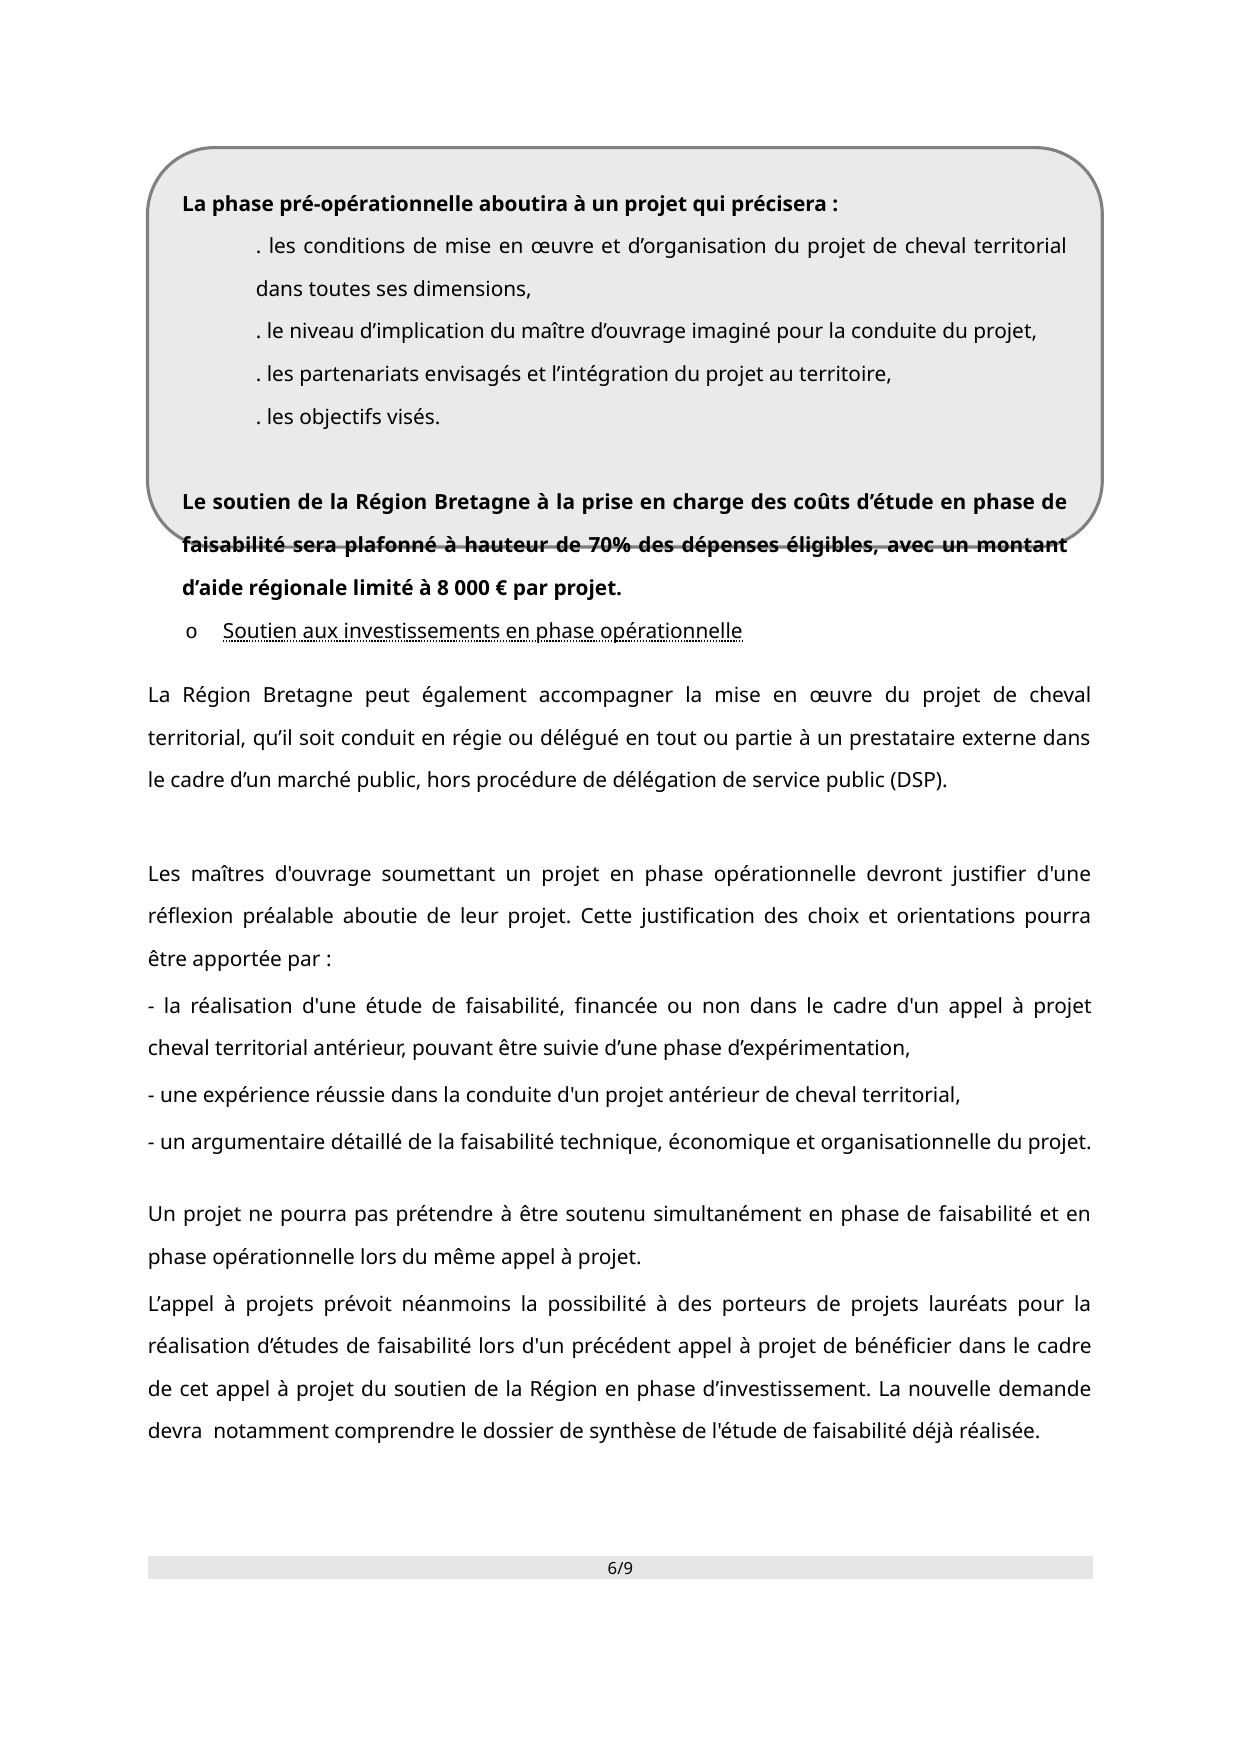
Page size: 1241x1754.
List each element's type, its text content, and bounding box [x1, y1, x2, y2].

list Soutien aux investissements en phase opérationnelle [185, 616, 1093, 644]
text - la réalisation d'une étude de faisabilité, financée ou non dans le cadre d'un appel à projet cheval territorial antérieur, pouvant être suivie d’une phase d’expérimentation, [148, 991, 1093, 1062]
text - un argumentaire détaillé de la faisabilité technique, économique et organisationnelle du projet. [148, 1127, 1093, 1155]
text Un projet ne pourra pas prétendre à être soutenu simultanément en phase de faisabilité et en phase opérationnelle lors du même appel à projet. [148, 1199, 1093, 1270]
text Les maîtres d'ouvrage soumettant un projet en phase opérationnelle devront justifier d'une réflexion préalable aboutie de leur projet. Cette justification des choix et orientations pourra être apportée par : [148, 859, 1093, 972]
text La Région Bretagne peut également accompagner la mise en œuvre du projet de cheval territorial, qu’il soit conduit en régie ou délégué en tout ou partie à un prestataire externe dans le cadre d’un marché public, hors procédure de délégation de service public (DSP). [148, 680, 1093, 794]
text - une expérience réussie dans la conduite d'un projet antérieur de cheval territorial, [148, 1080, 1093, 1108]
text L’appel à projets prévoit néanmoins la possibilité à des porteurs de projets lauréats pour la réalisation d’études de faisabilité lors d'un précédent appel à projet de bénéficier dans le cadre de cet appel à projet du soutien de la Région en phase d’investissement. La nouvelle demande devra notamment comprendre le dossier de synthèse de l'étude de faisabilité déjà réalisée. [148, 1289, 1093, 1445]
